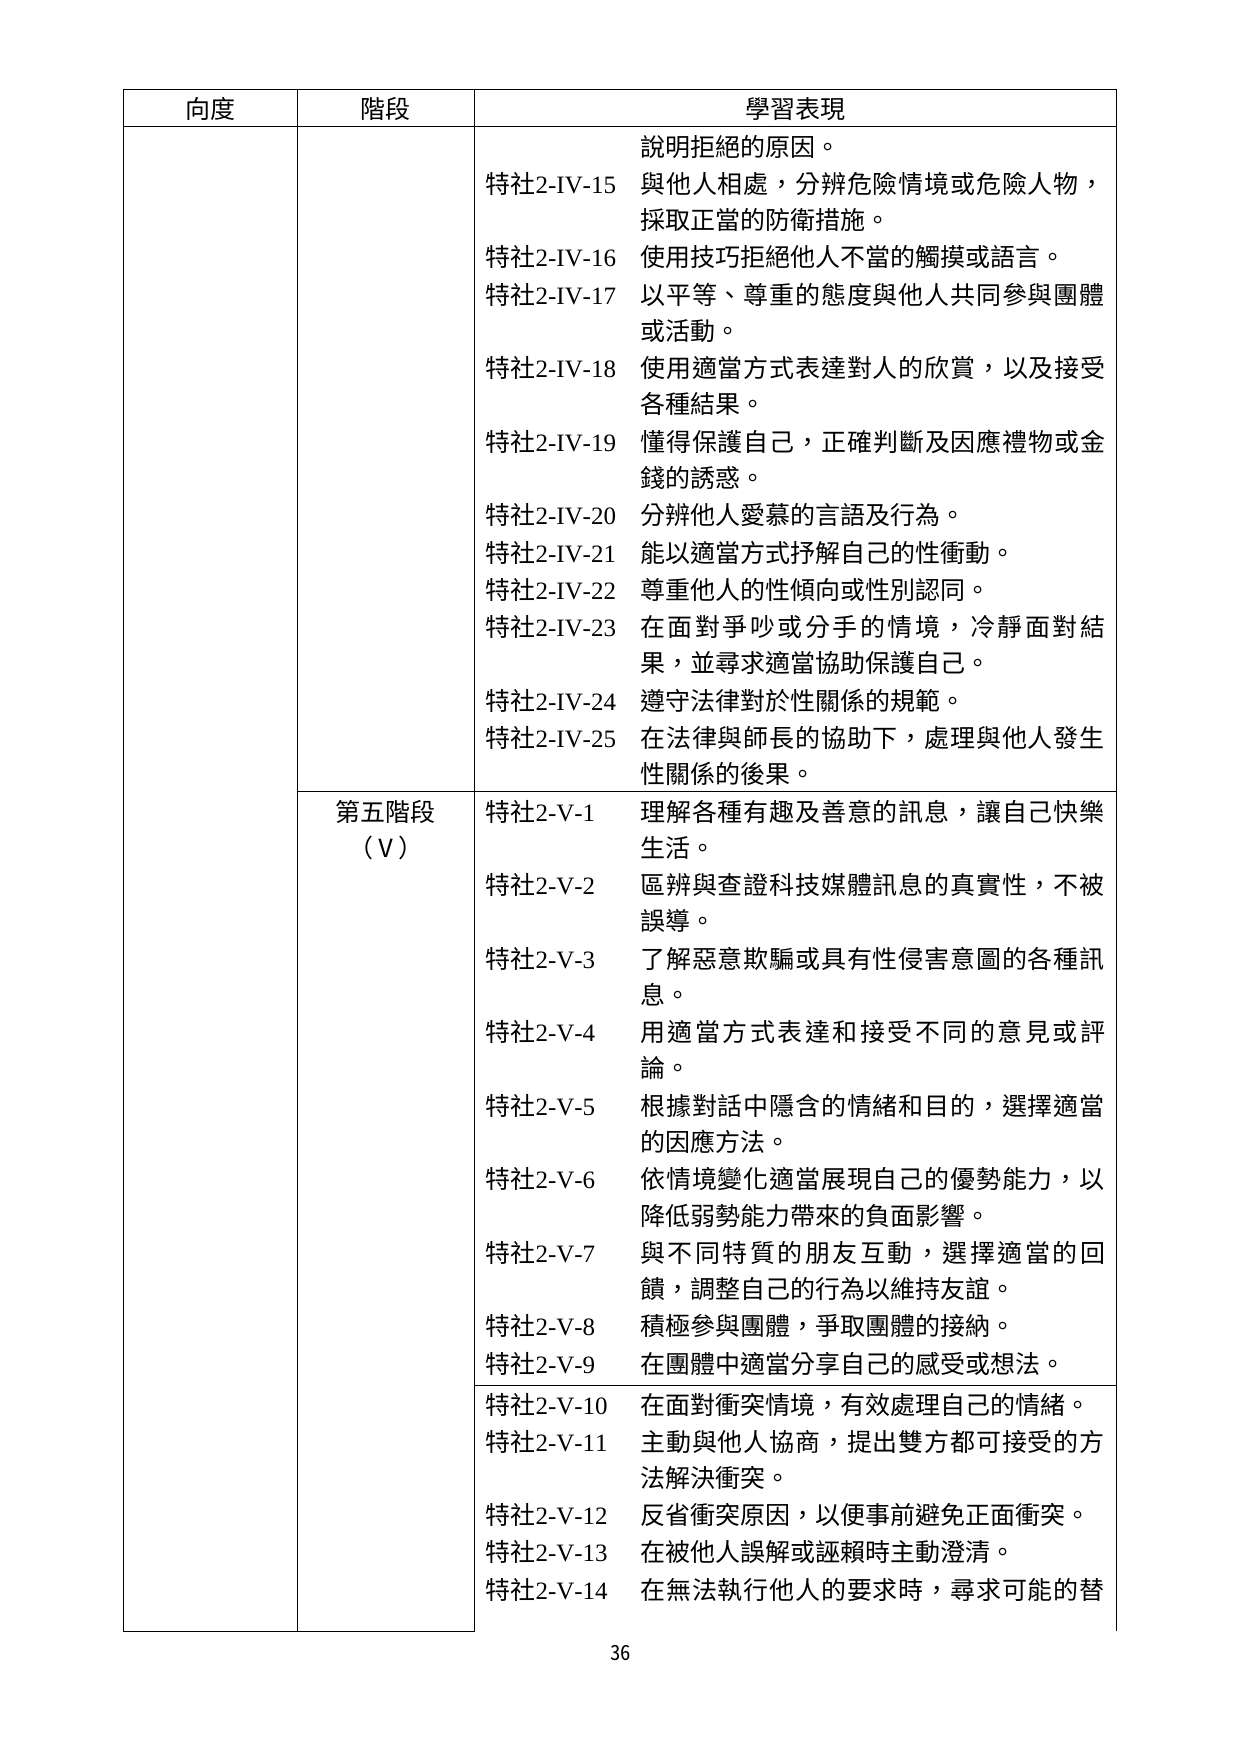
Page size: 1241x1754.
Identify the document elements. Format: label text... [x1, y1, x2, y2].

table_cell 特社2-IV-17 [475, 274, 629, 348]
table_cell 積極參與團體，爭取團體的接納。 [629, 1306, 1116, 1343]
table_cell 使用技巧拒絕他人不當的觸摸或語言。 [629, 237, 1116, 274]
table_cell 特社2-IV-18 [475, 348, 629, 421]
table_cell 以平等、尊重的態度與他人共同參與團體或活動。 [629, 274, 1116, 348]
table_cell 特社2-V-13 [475, 1532, 629, 1569]
table_cell 特社2-IV-20 [475, 495, 629, 532]
table_cell 說明拒絕的原因。 [629, 127, 1116, 163]
table_cell 在被他人誤解或誣賴時主動澄清。 [629, 1532, 1116, 1569]
table_cell 特社2-IV-23 [475, 607, 629, 680]
table_cell 特社2-V-8 [475, 1306, 629, 1343]
table_cell 特社2-V-6 [475, 1159, 629, 1232]
table_cell 特社2-V-14 [475, 1569, 629, 1631]
table_cell 特社2-V-10 特社2-V-11 [475, 1386, 629, 1494]
table_header 向度 [124, 90, 297, 126]
table_cell 特社2-IV-21 [475, 532, 629, 569]
table_cell 在面對衝突情境，有效處理自己的情緒。 主動與他人協商，提出雙方都可接受的方法解決衝突。 [629, 1386, 1116, 1494]
table_cell 使用適當方式表達對人的欣賞，以及接受各種結果。 [629, 348, 1116, 421]
table_cell 在團體中適當分享自己的感受或想法。 [629, 1343, 1116, 1385]
table_cell 特社2-V-3 [475, 938, 629, 1012]
table_cell 特社2-V-5 [475, 1085, 629, 1159]
table_cell 特社2-V-12 [475, 1495, 629, 1532]
table_cell 了解惡意欺騙或具有性侵害意圖的各種訊息。 [629, 938, 1116, 1012]
table_cell 在無法執行他人的要求時，尋求可能的替 [629, 1569, 1116, 1631]
table_cell 理解各種有趣及善意的訊息，讓自己快樂生活。 [629, 792, 1116, 864]
table_cell 能以適當方式抒解自己的性衝動。 [629, 532, 1116, 569]
table_cell 反省衝突原因，以便事前避免正面衝突。 [629, 1495, 1116, 1532]
table_cell 根據對話中隱含的情緒和目的，選擇適當的因應方法。 [629, 1085, 1116, 1159]
table_header 階段 [298, 90, 474, 126]
table_cell 特社2-IV-22 [475, 569, 629, 607]
table_cell 第五階段（Ⅴ） [298, 792, 474, 1631]
table_cell 特社2-IV-24 [475, 680, 629, 717]
table_cell 懂得保護自己，正確判斷及因應禮物或金錢的誘惑。 [629, 421, 1116, 495]
table_cell 在面對爭吵或分手的情境，冷靜面對結果，並尋求適當協助保護自己。 [629, 607, 1116, 680]
table_cell 與他人相處，分辨危險情境或危險人物，採取正當的防衛措施。 [629, 163, 1116, 237]
table_cell 特社2-IV-15 [475, 163, 629, 237]
table_cell 區辨與查證科技媒體訊息的真實性，不被誤導。 [629, 865, 1116, 938]
table_cell 與不同特質的朋友互動，選擇適當的回饋，調整自己的行為以維持友誼。 [629, 1232, 1116, 1306]
table_cell 遵守法律對於性關係的規範。 [629, 680, 1116, 717]
table_cell 特社2-V-4 [475, 1012, 629, 1085]
table_cell 用適當方式表達和接受不同的意見或評論。 [629, 1012, 1116, 1085]
table_cell [124, 127, 297, 1631]
table_cell 尊重他人的性傾向或性別認同。 [629, 569, 1116, 607]
table_cell 特社2-IV-16 [475, 237, 629, 274]
table_header 學習表現 [475, 90, 1116, 126]
table_cell 特社2-V-7 [475, 1232, 629, 1306]
table_cell 在法律與師長的協助下，處理與他人發生性關係的後果。 [629, 718, 1116, 791]
table_cell 特社2-V-2 [475, 865, 629, 938]
table_cell 特社2-IV-19 [475, 421, 629, 495]
table_cell 特社2-IV-25 [475, 718, 629, 791]
table_cell 特社2-V-1 [475, 792, 629, 864]
table_cell 特社2-V-9 [475, 1343, 629, 1385]
table_cell [298, 127, 474, 791]
table_cell 依情境變化適當展現自己的優勢能力，以降低弱勢能力帶來的負面影響。 [629, 1159, 1116, 1232]
table_cell 分辨他人愛慕的言語及行為。 [629, 495, 1116, 532]
table_cell [475, 127, 629, 163]
